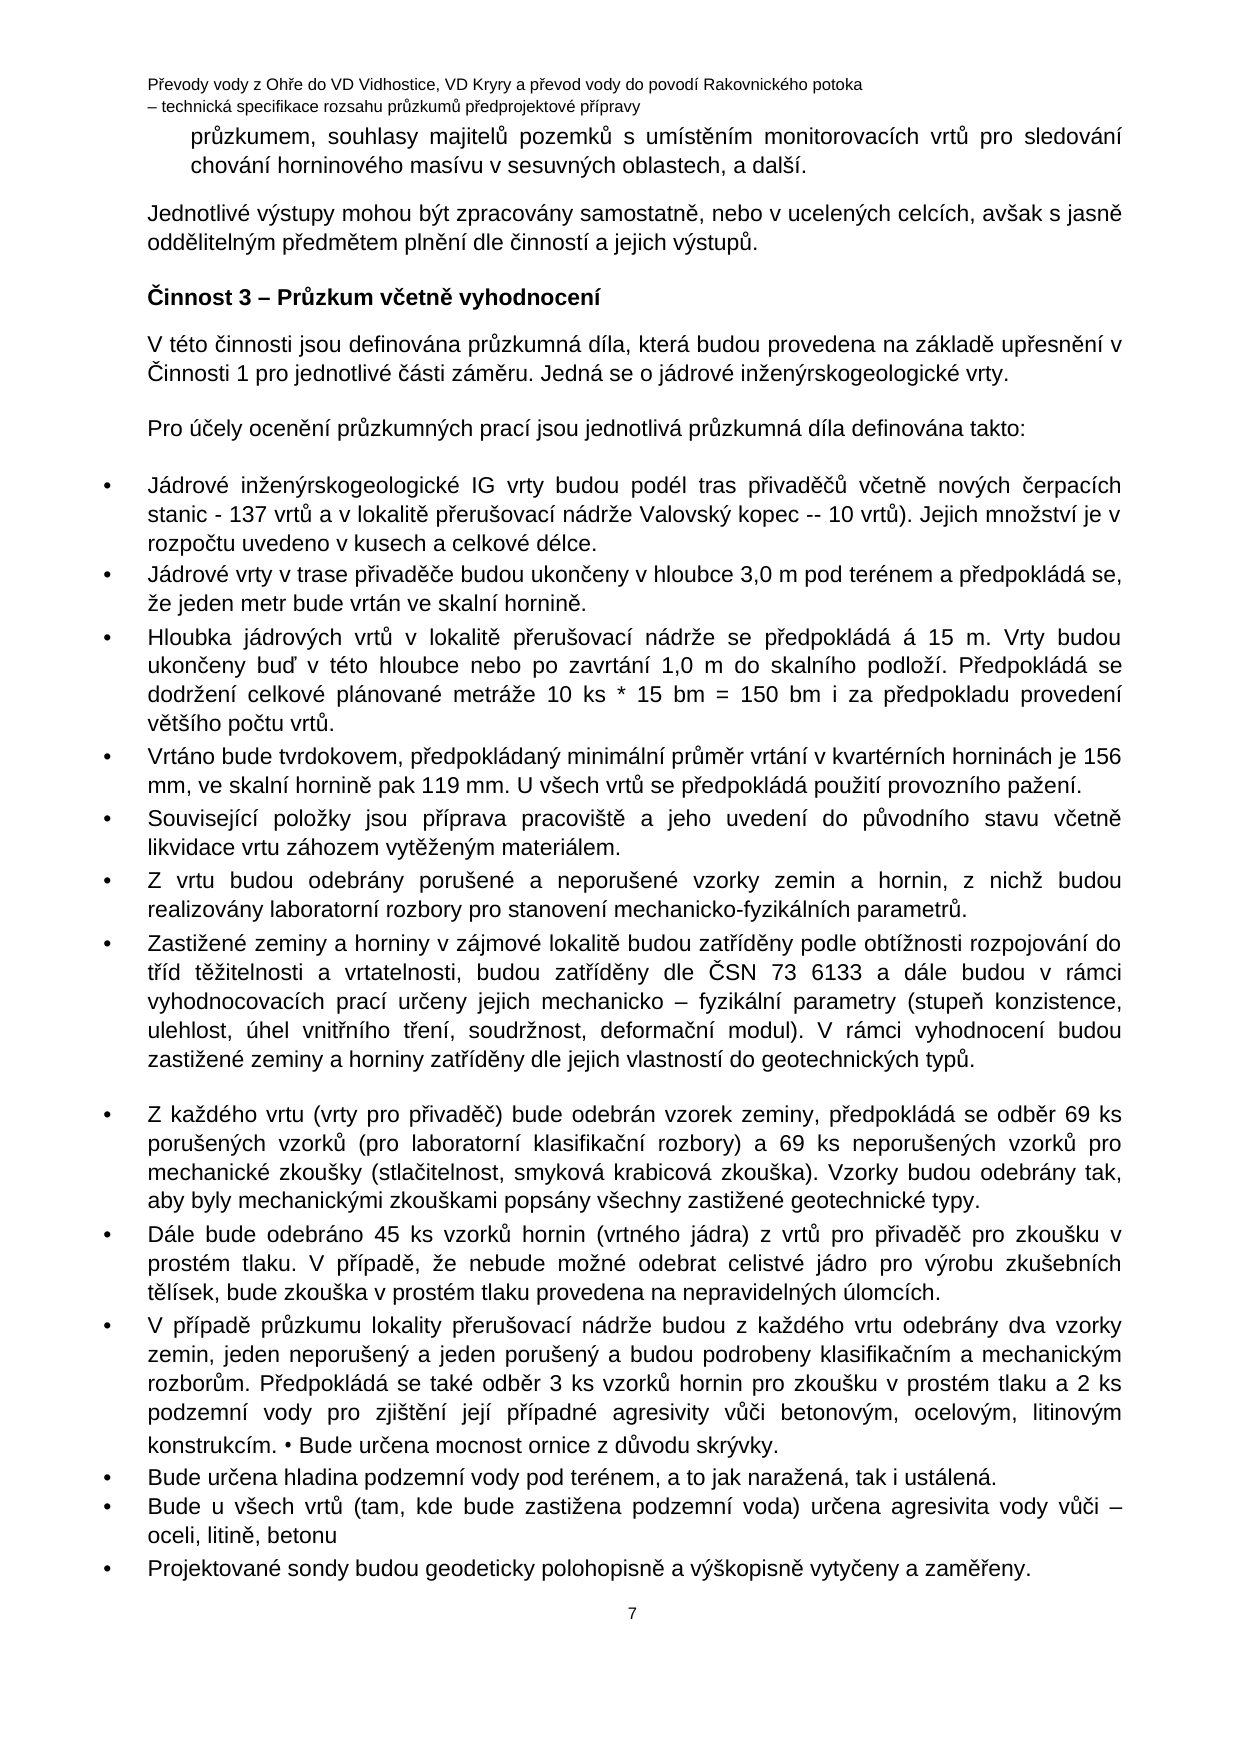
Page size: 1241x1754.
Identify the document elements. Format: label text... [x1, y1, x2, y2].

list Jádrové vrty v trase přivaděče budou ukončeny v hloubce 3,0 m pod terénem a předpokládá se, že jeden metr bude vrtán ve skalní hornině. [103, 561, 1123, 616]
list Z každého vrtu (vrty pro přivaděč) bude odebrán vzorek zeminy, předpokládá se odběr 69 ks porušených vzorků (pro laboratorní klasifikační rozbory) a 69 ks neporušených vzorků pro mechanické zkoušky (stlačitelnost, smyková krabicová zkouška). Vzorky budou odebrány tak, aby byly mechanickými zkouškami popsány všechny zastižené geotechnické typy. [103, 1101, 1123, 1214]
list Bude u všech vrtů (tam, kde bude zastižena podzemní voda) určena agresivita vody vůči – oceli, litině, betonu [103, 1493, 1123, 1548]
subtitle Činnost 3 – Průzkum včetně vyhodnocení [147, 284, 1123, 310]
list Vrtáno bude tvrdokovem, předpokládaný minimální průměr vrtání v kvartérních horninách je 156 mm, ve skalní hornině pak 119 mm. U všech vrtů se předpokládá použití provozního pažení. [103, 743, 1123, 798]
text Pro účely ocenění průzkumných prací jsou jednotlivá průzkumná díla definována takto: [147, 415, 1123, 441]
text Jednotlivé výstupy mohou být zpracovány samostatně, nebo v ucelených celcích, avšak s jasně oddělitelným předmětem plnění dle činností a jejich výstupů. [147, 200, 1123, 256]
list Jádrové inženýrskogeologické IG vrty budou podél tras přivaděčů včetně nových čerpacích stanic - 137 vrtů a v lokalitě přerušovací nádrže Valovský kopec -- 10 vrtů). Jejich množství je v rozpočtu uvedeno v kusech a celkové délce. [103, 472, 1123, 556]
list V případě průzkumu lokality přerušovací nádrže budou z každého vrtu odebrány dva vzorky zemin, jeden neporušený a jeden porušený a budou podrobeny klasifikačním a mechanickým rozborům. Předpokládá se také odběr 3 ks vzorků hornin pro zkoušku v prostém tlaku a 2 ks podzemní vody pro zjištění její případné agresivity vůči betonovým, ocelovým, litinovým konstrukcím. • Bude určena mocnost ornice z důvodu skrývky. [103, 1312, 1123, 1460]
list Projektované sondy budou geodeticky polohopisně a výškopisně vytyčeny a zaměřeny. [103, 1555, 1123, 1582]
list Hloubka jádrových vrtů v lokalitě přerušovací nádrže se předpokládá á 15 m. Vrty budou ukončeny buď v této hloubce nebo po zavrtání 1,0 m do skalního podloží. Předpokládá se dodržení celkové plánované metráže 10 ks * 15 bm = 150 bm i za předpokladu provedení většího počtu vrtů. [103, 623, 1123, 737]
list Z vrtu budou odebrány porušené a neporušené vzorky zemin a hornin, z nichž budou realizovány laboratorní rozbory pro stanovení mechanicko-fyzikálních parametrů. [103, 867, 1123, 923]
list Dále bude odebráno 45 ks vzorků hornin (vrtného jádra) z vrtů pro přivaděč pro zkoušku v prostém tlaku. V případě, že nebude možné odebrat celistvé jádro pro výrobu zkušebních tělísek, bude zkouška v prostém tlaku provedena na nepravidelných úlomcích. [103, 1221, 1123, 1305]
list Zastižené zeminy a horniny v zájmové lokalitě budou zatříděny podle obtížnosti rozpojování do tříd těžitelnosti a vrtatelnosti, budou zatříděny dle ČSN 73 6133 a dále budou v rámci vyhodnocovacích prací určeny jejich mechanicko – fyzikální parametry (stupeň konzistence, ulehlost, úhel vnitřního tření, soudržnost, deformační modul). V rámci vyhodnocení budou zastižené zeminy a horniny zatříděny dle jejich vlastností do geotechnických typů. [103, 930, 1123, 1072]
text průzkumem, souhlasy majitelů pozemků s umístěním monitorovacích vrtů pro sledování chování horninového masívu v sesuvných oblastech, a další. [146, 123, 1123, 178]
text V této činnosti jsou definována průzkumná díla, která budou provedena na základě upřesnění v Činnosti 1 pro jednotlivé části záměru. Jedná se o jádrové inženýrskogeologické vrty. [147, 331, 1123, 387]
list Související položky jsou příprava pracoviště a jeho uvedení do původního stavu včetně likvidace vrtu záhozem vytěženým materiálem. [103, 805, 1123, 861]
list Bude určena hladina podzemní vody pod terénem, a to jak naražená, tak i ustálená. [103, 1463, 1123, 1490]
